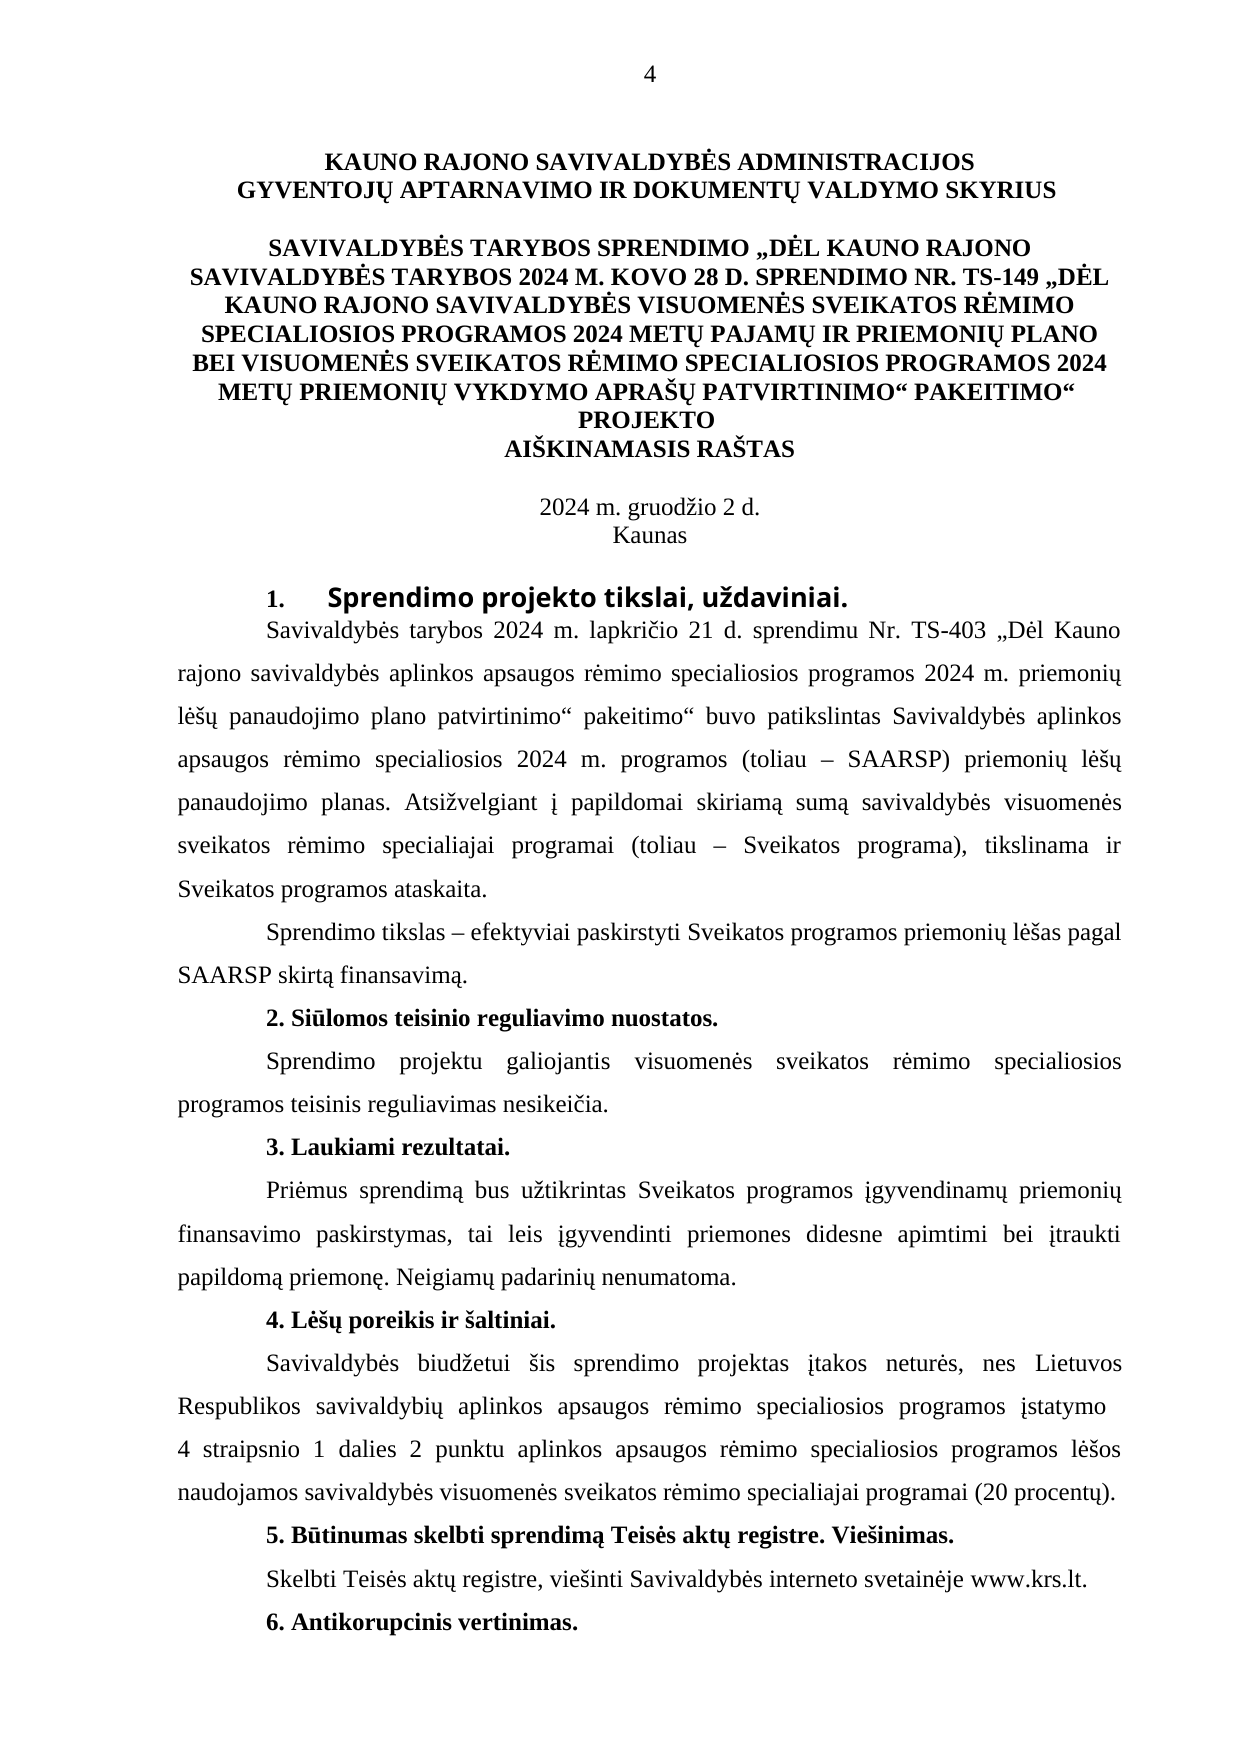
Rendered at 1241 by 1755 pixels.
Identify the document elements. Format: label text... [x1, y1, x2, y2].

text Sprendimo projektu galiojantis visuomenės sveikatos rėmimo specialiosios programos teisinis reguliavimas nesikeičia. [177, 1046, 1122, 1118]
text AIŠKINAMASIS RAŠTAS [177, 434, 1122, 463]
text 5. Būtinumas skelbti sprendimą Teisės aktų registre. Viešinimas. [177, 1521, 1122, 1549]
text PROJEKTO [177, 406, 1122, 434]
text Priėmus sprendimą bus užtikrintas Sveikatos programos įgyvendinamų priemonių finansavimo paskirstymas, tai leis įgyvendinti priemones didesne apimtimi bei įtraukti papildomą priemonę. Neigiamų padarinių nenumatoma. [177, 1176, 1122, 1291]
text KAUNO RAJONO SAVIVALDYBĖS ADMINISTRACIJOS [177, 147, 1122, 176]
text 3. Laukiami rezultatai. [177, 1132, 1122, 1161]
text 2. Siūlomos teisinio reguliavimo nuostatos. [177, 1003, 1122, 1032]
text 4. Lėšų poreikis ir šaltiniai. [177, 1305, 1122, 1334]
text 6. Antikorupcinis vertinimas. [177, 1607, 1122, 1636]
text SAVIVALDYBĖS TARYBOS SPRENDIMO „DĖL KAUNO RAJONO SAVIVALDYBĖS TARYBOS 2024 M. KOVO 28 D. SPRENDIMO NR. TS-149 „DĖL KAUNO RAJONO SAVIVALDYBĖS VISUOMENĖS SVEIKATOS RĖMIMO SPECIALIOSIOS PROGRAMOS 2024 METŲ PAJAMŲ IR PRIEMONIŲ PLANO BEI VISUOMENĖS SVEIKATOS RĖMIMO SPECIALIOSIOS PROGRAMOS 2024 METŲ PRIEMONIŲ VYKDYMO APRAŠŲ PATVIRTINIMO“ PAKEITIMO“ [177, 233, 1122, 406]
text Kaunas [177, 521, 1122, 549]
text 2024 m. gruodžio 2 d. [177, 492, 1122, 521]
text Skelbti Teisės aktų registre, viešinti Savivaldybės interneto svetainėje www.krs.lt. [177, 1564, 1122, 1592]
text 1. Sprendimo projekto tikslai, uždaviniai. [177, 578, 1122, 615]
text Savivaldybės tarybos 2024 m. lapkričio 21 d. sprendimu Nr. TS-403 „Dėl Kauno rajono savivaldybės aplinkos apsaugos rėmimo specialiosios programos 2024 m. priemonių lėšų panaudojimo plano patvirtinimo“ pakeitimo“ buvo patikslintas Savivaldybės aplinkos apsaugos rėmimo specialiosios 2024 m. programos (toliau – SAARSP) priemonių lėšų panaudojimo planas. Atsižvelgiant į papildomai skiriamą sumą savivaldybės visuomenės sveikatos rėmimo specialiajai programai (toliau – Sveikatos programa), tikslinama ir Sveikatos programos ataskaita. [177, 615, 1122, 902]
text GYVENTOJŲ APTARNAVIMO IR DOKUMENTŲ VALDYMO SKYRIUS [177, 176, 1122, 204]
text Sprendimo tikslas – efektyviai paskirstyti Sveikatos programos priemonių lėšas pagal SAARSP skirtą finansavimą. [177, 917, 1122, 989]
text Savivaldybės biudžetui šis sprendimo projektas įtakos neturės, nes Lietuvos Respublikos savivaldybių aplinkos apsaugos rėmimo specialiosios programos įstatymo 4 straipsnio 1 dalies 2 punktu aplinkos apsaugos rėmimo specialiosios programos lėšos naudojamos savivaldybės visuomenės sveikatos rėmimo specialiajai programai (20 procentų). [177, 1348, 1122, 1506]
